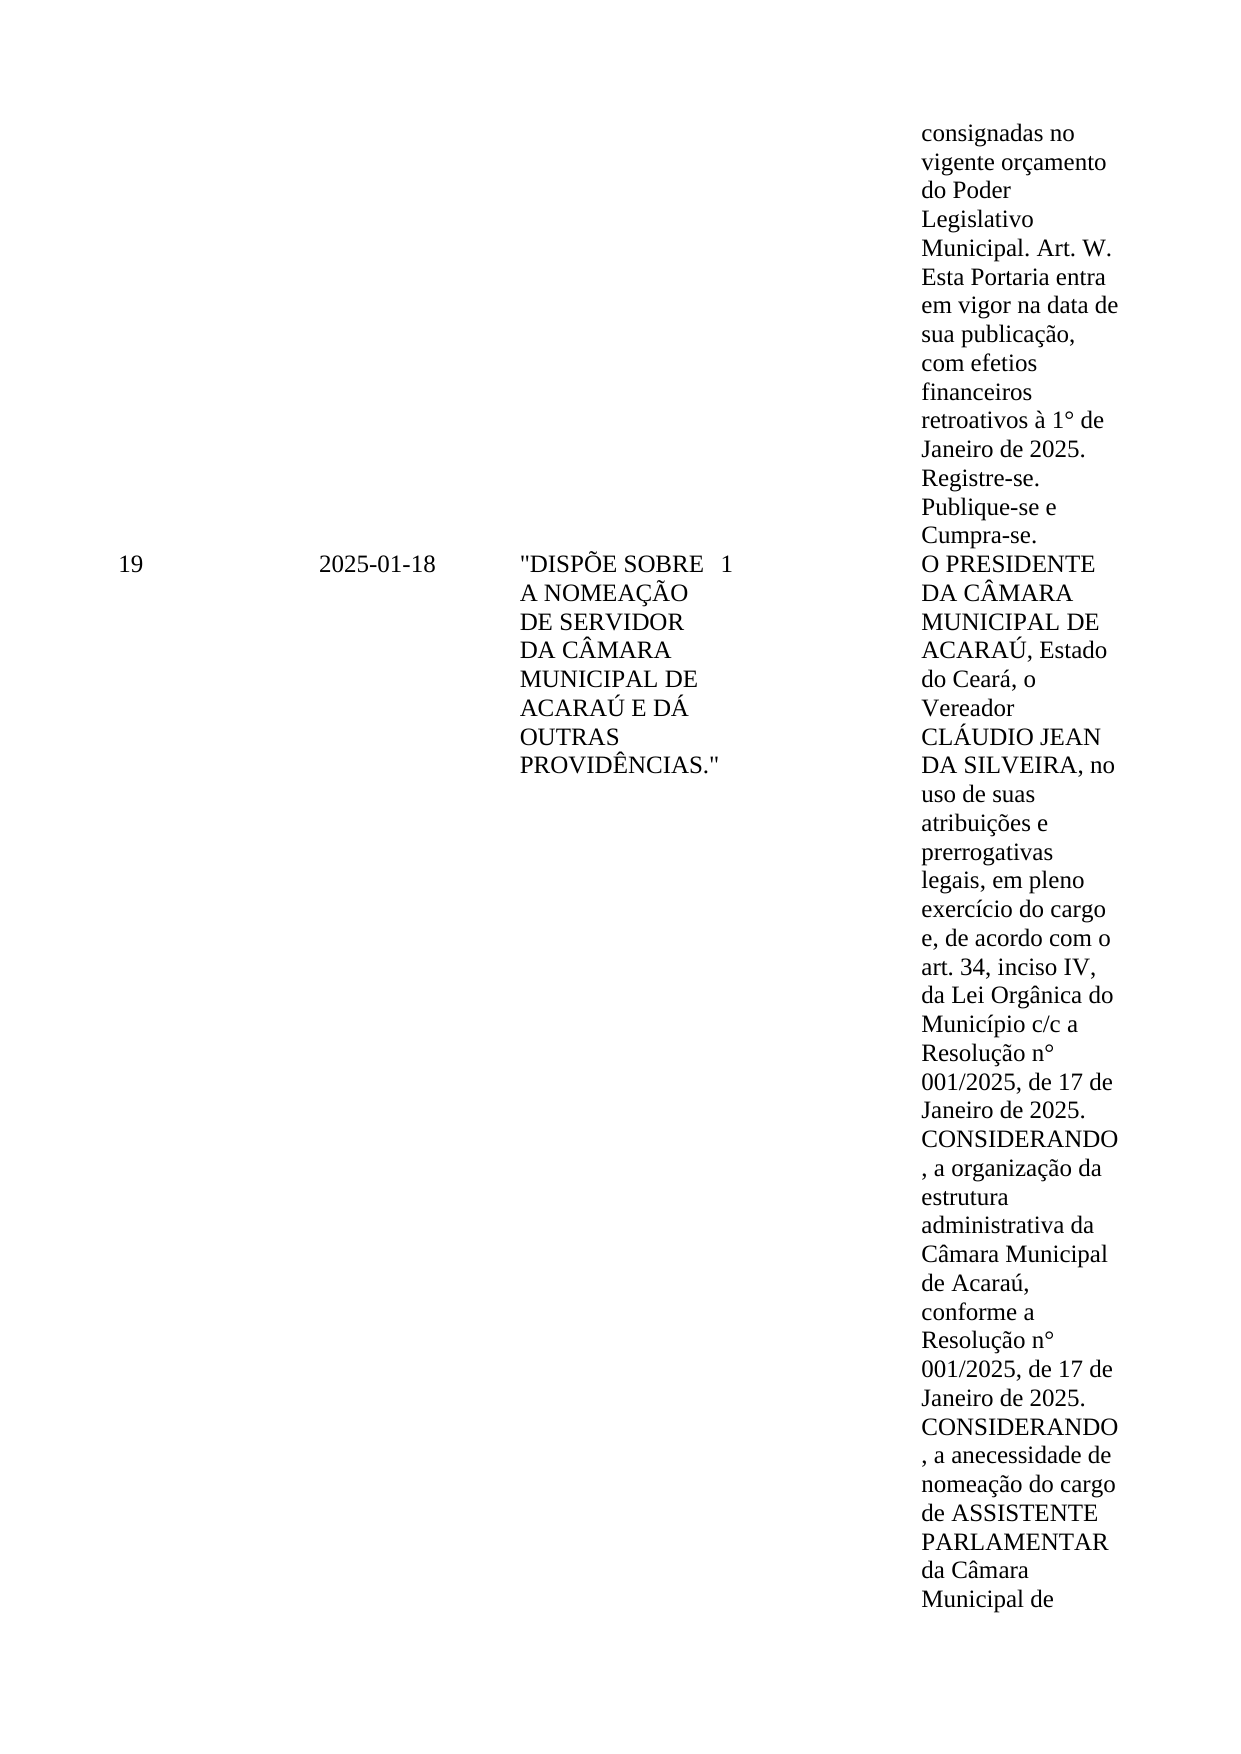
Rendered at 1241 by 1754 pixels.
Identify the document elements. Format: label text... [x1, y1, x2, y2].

table_cell 19 [118, 549, 319, 1613]
table_cell O PRESIDENTE DA CÂMARA MUNICIPAL DE ACARAÚ, Estado do Ceará, o Vereador CLÁUDIO JEAN DA SILVEIRA, no uso de suas atribuições e prerrogativas legais, em pleno exercício do cargo e, de acordo com o art. 34, inciso IV, da Lei Orgânica do Município c/c a Resolução n° 001/2025, de 17 de Janeiro de 2025. CONSIDERANDO, a organização da estrutura administrativa da Câmara Municipal de Acaraú, conforme a Resolução n° 001/2025, de 17 de Janeiro de 2025. CONSIDERANDO, a anecessidade de nomeação do cargo de ASSISTENTE PARLAMENTAR da Câmara Municipal de [921, 549, 1122, 1613]
table_cell 1 [720, 549, 921, 1613]
table_cell [118, 118, 319, 549]
table_cell [520, 118, 720, 549]
table_cell consignadas no vigente orçamento do Poder Legislativo Municipal. Art. W. Esta Portaria entra em vigor na data de sua publicação, com efetios financeiros retroativos à 1° de Janeiro de 2025. Registre-se. Publique-se e Cumpra-se. [921, 118, 1122, 549]
table_cell [720, 118, 921, 549]
table_cell "DISPÕE SOBRE A NOMEAÇÃO DE SERVIDOR DA CÂMARA MUNICIPAL DE ACARAÚ E DÁ OUTRAS PROVIDÊNCIAS." [520, 549, 720, 1613]
table_cell [319, 118, 519, 549]
table_cell 2025-01-18 [319, 549, 519, 1613]
